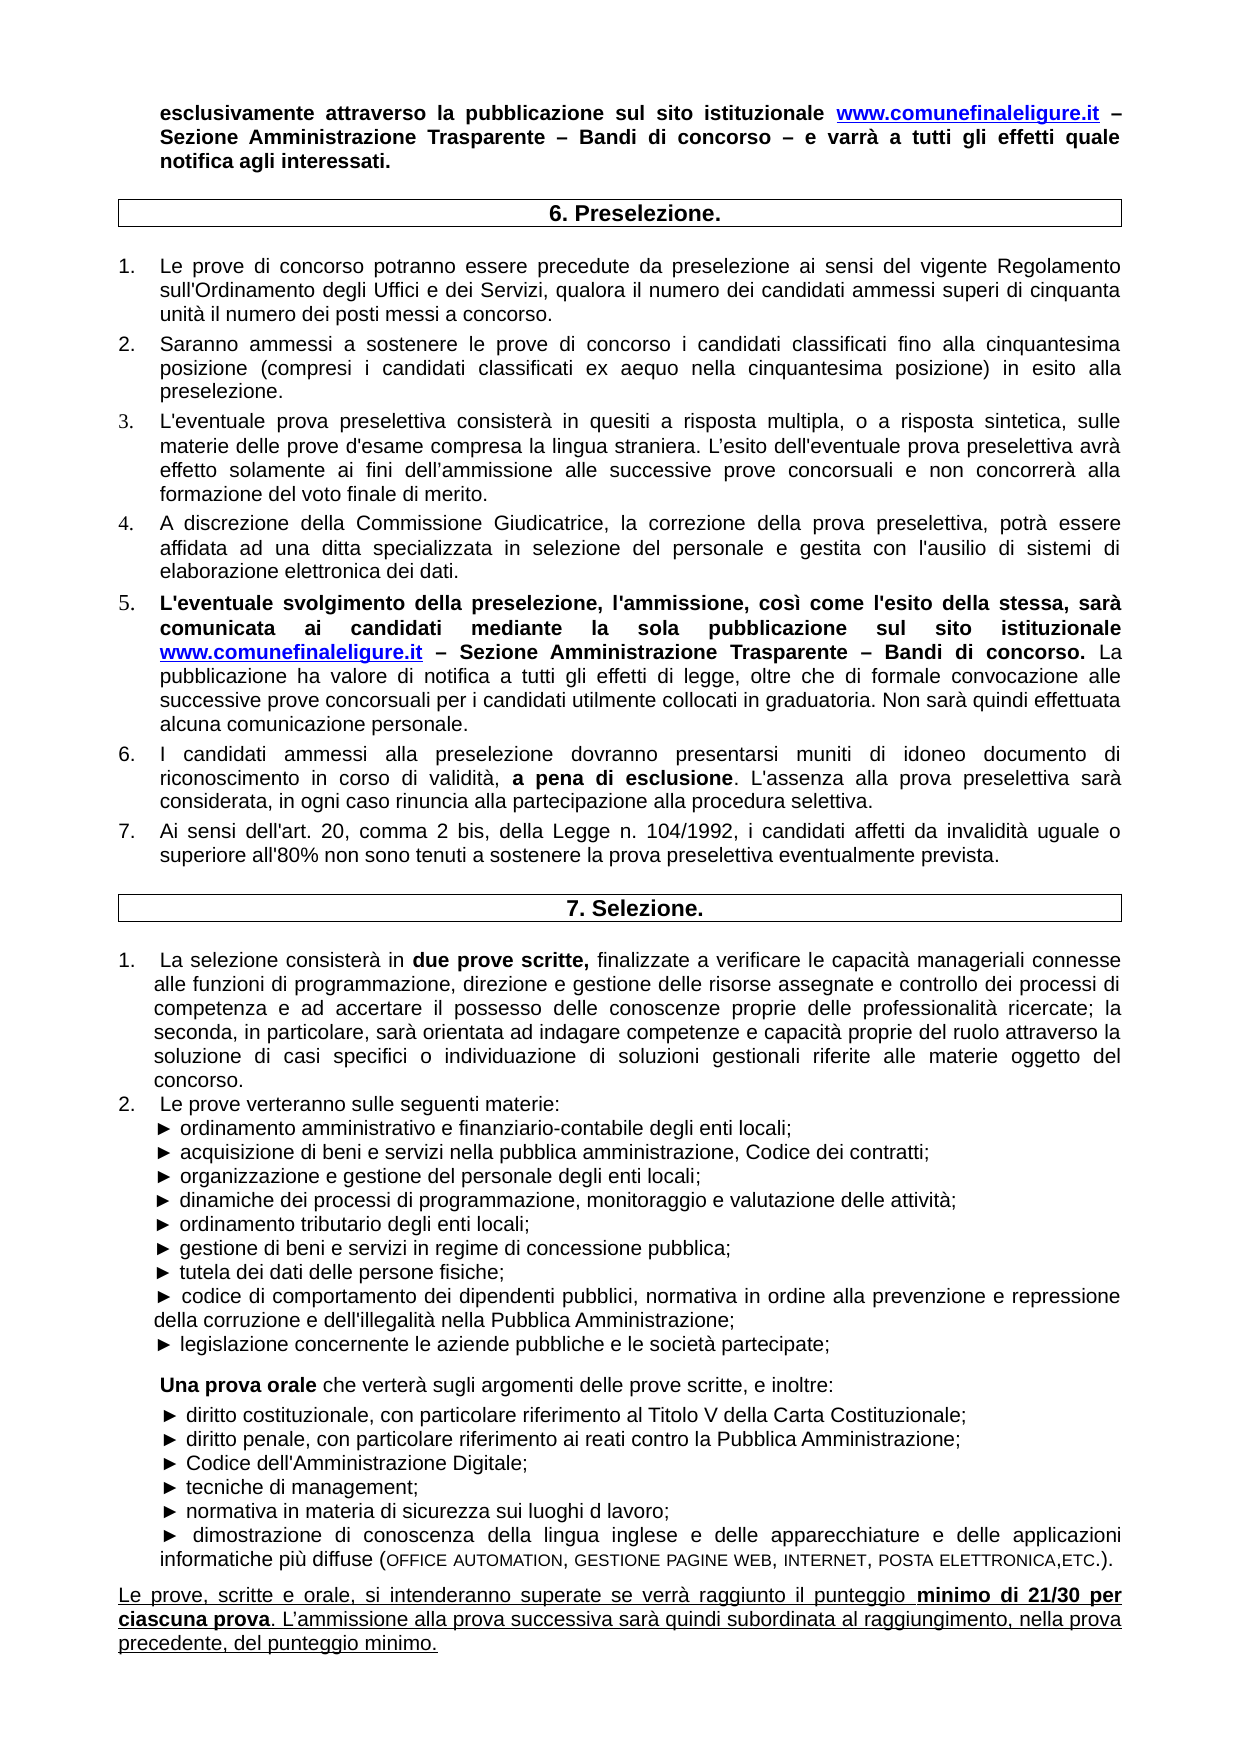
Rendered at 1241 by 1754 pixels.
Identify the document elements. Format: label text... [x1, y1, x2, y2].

list ► ordinamento tributario degli enti locali; [118, 1212, 1122, 1236]
text Le prove, scritte e orale, si intenderanno superate se verrà raggiunto il punteggio minimo di 21/30 per [118, 1583, 1122, 1604]
list Le prove di concorso potranno essere precedute da preselezione ai sensi del vigente Regolamento sull'Ordinamento degli Uffici e dei Servizi, qualora il numero dei candidati ammessi superi di cinquanta unità il numero dei posti messi a concorso. [118, 254, 1122, 326]
text ► diritto costituzionale, con particolare riferimento al Titolo V della Carta Costituzionale; [159, 1403, 1122, 1427]
list ► gestione di beni e servizi in regime di concessione pubblica; [118, 1236, 1122, 1260]
text Una prova orale che verterà sugli argomenti delle prove scritte, e inoltre: [159, 1373, 1122, 1397]
text ► Codice dell'Amministrazione Digitale; [159, 1451, 1122, 1475]
list I candidati ammessi alla preselezione dovranno presentarsi muniti di idoneo documento di riconoscimento in corso di validità, a pena di esclusione. L'assenza alla prova preselettiva sarà considerata, in ogni caso rinuncia alla partecipazione alla procedura selettiva. [118, 741, 1122, 813]
list ► legislazione concernente le aziende pubbliche e le società partecipate; [118, 1332, 1122, 1356]
list Le prove verteranno sulle seguenti materie: [118, 1092, 1122, 1116]
text precedente, del punteggio minimo. [118, 1629, 1122, 1654]
text ciascuna prova. L’ammissione alla prova successiva sarà quindi subordinata al raggiungimento, nella prova [118, 1605, 1122, 1628]
text ► diritto penale, con particolare riferimento ai reati contro la Pubblica Amministrazione; [159, 1427, 1122, 1451]
list esclusivamente attraverso la pubblicazione sul sito istituzionale www.comunefinaleligure.it – Sezione Amministrazione Trasparente – Bandi di concorso – e varrà a tutti gli effetti quale notifica agli interessati. [118, 101, 1122, 172]
text ► normativa in materia di sicurezza sui luoghi d lavoro; [159, 1499, 1122, 1523]
list ► dinamiche dei processi di programmazione, monitoraggio e valutazione delle attività; [118, 1188, 1122, 1212]
list Ai sensi dell'art. 20, comma 2 bis, della Legge n. 104/1992, i candidati affetti da invalidità uguale o superiore all'80% non sono tenuti a sostenere la prova preselettiva eventualmente prevista. [118, 819, 1122, 867]
list ► organizzazione e gestione del personale degli enti locali; [118, 1164, 1122, 1188]
text 7. Selezione. [119, 895, 1121, 921]
list ► ordinamento amministrativo e finanziario-contabile degli enti locali; [118, 1116, 1122, 1140]
text ► tecniche di management; [159, 1475, 1122, 1499]
list La selezione consisterà in due prove scritte, finalizzate a verificare le capacità manageriali connesse alle funzioni di programmazione, direzione e gestione delle risorse assegnate e controllo dei processi di competenza e ad accertare il possesso delle conoscenze proprie delle professionalità ricercate; la seconda, in particolare, sarà orientata ad indagare competenze e capacità proprie del ruolo attraverso la soluzione di casi specifici o individuazione di soluzioni gestionali riferite alle materie oggetto del concorso. [118, 948, 1122, 1092]
list A discrezione della Commissione Giudicatrice, la correzione della prova preselettiva, potrà essere affidata ad una ditta specializzata in selezione del personale e gestita con l'ausilio di sistemi di elaborazione elettronica dei dati. [118, 511, 1122, 583]
list Saranno ammessi a sostenere le prove di concorso i candidati classificati fino alla cinquantesima posizione (compresi i candidati classificati ex aequo nella cinquantesima posizione) in esito alla preselezione. [118, 331, 1122, 403]
text ► dimostrazione di conoscenza della lingua inglese e delle apparecchiature e delle applicazioni informatiche più diffuse (office automation, gestione pagine web, internet, posta elettronica,etc.). [159, 1523, 1122, 1571]
list ► codice di comportamento dei dipendenti pubblici, normativa in ordine alla prevenzione e repressione della corruzione e dell'illegalità nella Pubblica Amministrazione; [153, 1284, 1122, 1332]
list ► tutela dei dati delle persone fisiche; [118, 1260, 1122, 1284]
list ► acquisizione di beni e servizi nella pubblica amministrazione, Codice dei contratti; [118, 1140, 1122, 1164]
text 6. Preselezione. [119, 200, 1121, 226]
list L'eventuale svolgimento della preselezione, l'ammissione, così come l'esito della stessa, sarà comunicata ai candidati mediante la sola pubblicazione sul sito istituzionale www.comunefinaleligure.it – Sezione Amministrazione Trasparente – Bandi di concorso. La pubblicazione ha valore di notifica a tutti gli effetti di legge, oltre che di formale convocazione alle successive prove concorsuali per i candidati utilmente collocati in graduatoria. Non sarà quindi effettuata alcuna comunicazione personale. [118, 589, 1122, 735]
list L'eventuale prova preselettiva consisterà in quesiti a risposta multipla, o a risposta sintetica, sulle materie delle prove d'esame compresa la lingua straniera. L’esito dell'eventuale prova preselettiva avrà effetto solamente ai fini dell’ammissione alle successive prove concorsuali e non concorrerà alla formazione del voto finale di merito. [118, 409, 1122, 505]
